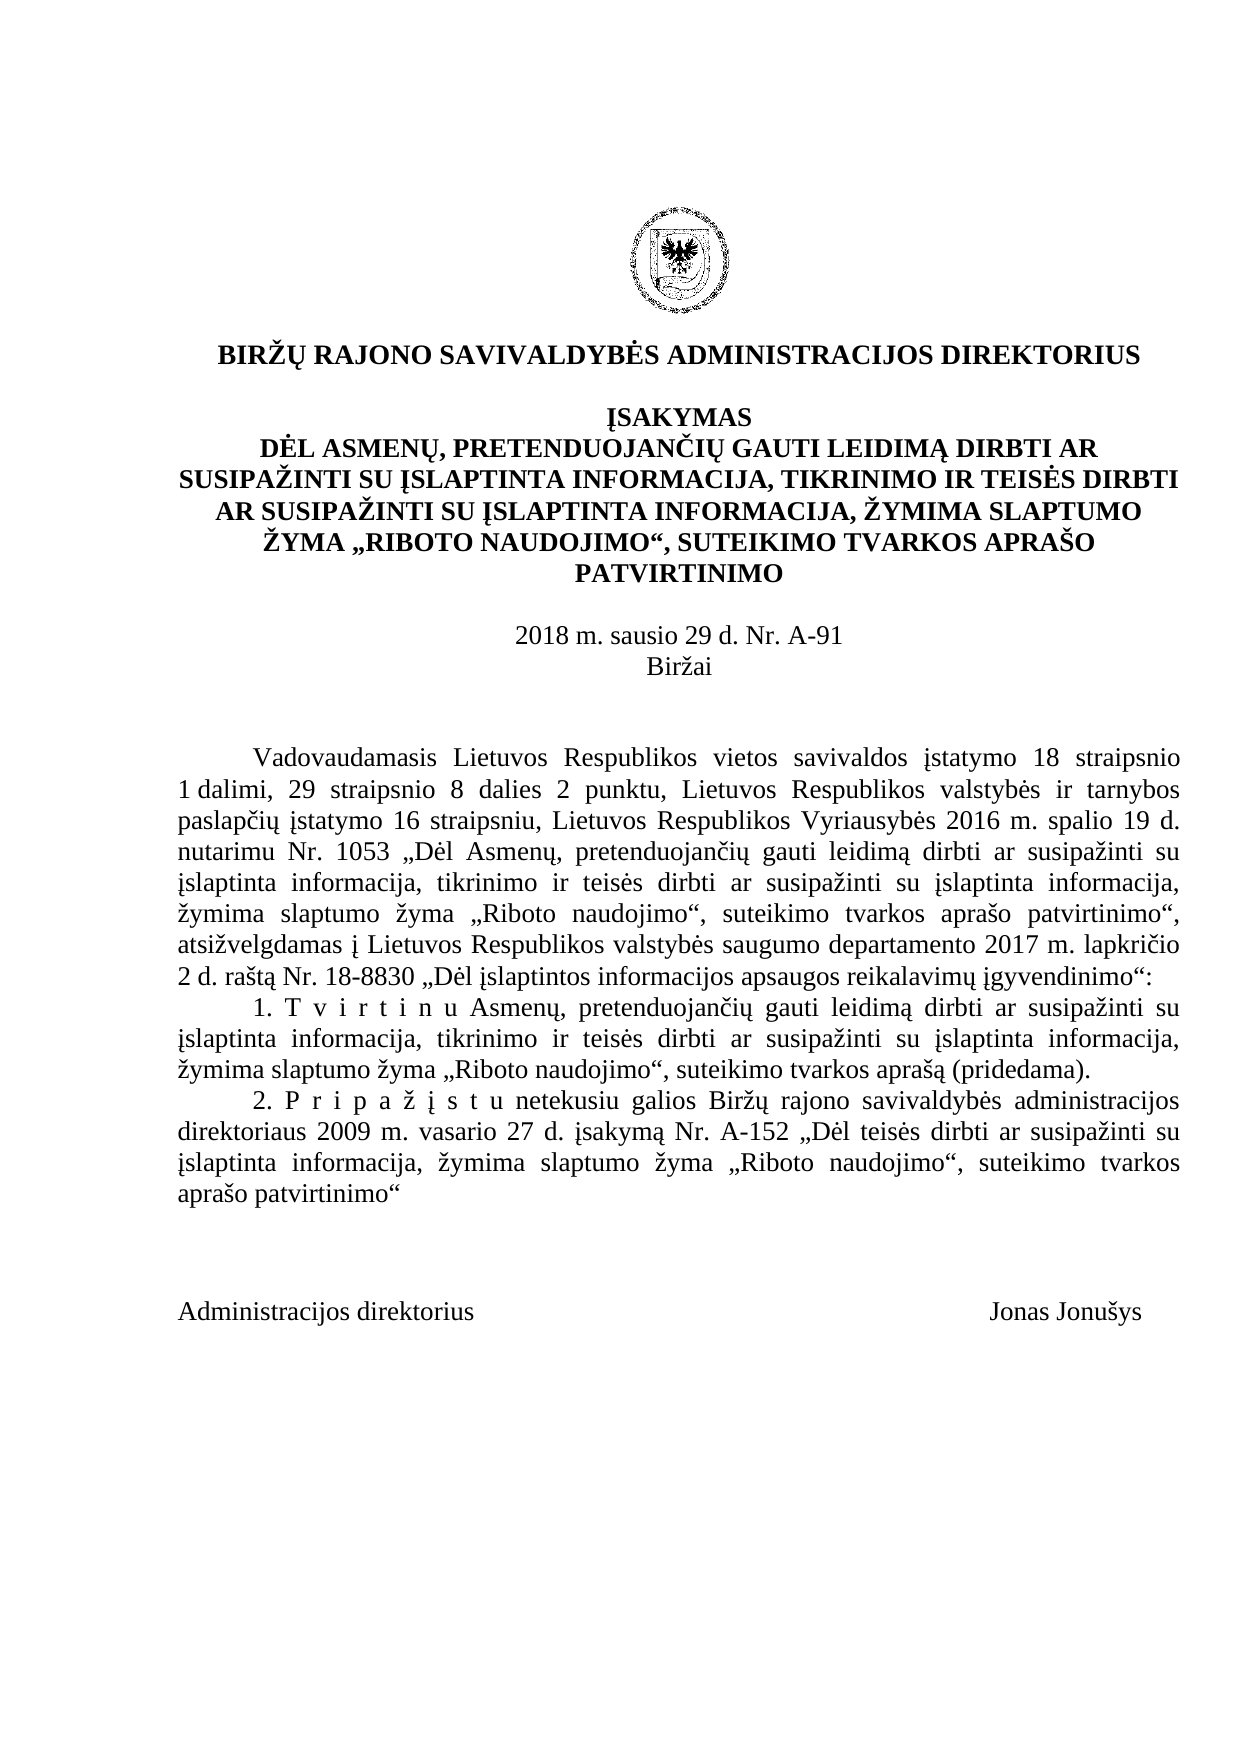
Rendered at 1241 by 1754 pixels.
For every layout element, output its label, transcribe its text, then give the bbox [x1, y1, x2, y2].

text DĖL ASMENŲ, PRETENDUOJANČIŲ GAUTI LEIDIMĄ DIRBTI AR SUSIPAŽINTI SU ĮSLAPTINTA INFORMACIJA, TIKRINIMO IR TEISĖS DIRBTI AR SUSIPAŽINTI SU ĮSLAPTINTA INFORMACIJA, ŽYMIMA SLAPTUMO ŽYMA „RIBOTO NAUDOJIMO“, SUTEIKIMO TVARKOS APRAŠO PATVIRTINIMO [177, 432, 1181, 588]
text 2018 m. sausio 29 d. Nr. A-91 [177, 619, 1181, 651]
text BIRŽŲ RAJONO SAVIVALDYBĖS ADMINISTRACIJOS DIREKTORIUS [177, 338, 1181, 370]
text Administracijos direktorius Jonas Jonušys [177, 1295, 1181, 1326]
text 2. P r i p a ž į s t u netekusiu galios Biržų rajono savivaldybės administracijos direktoriaus 2009 m. vasario 27 d. įsakymą Nr. A-152 „Dėl teisės dirbti ar susipažinti su įslaptinta informacija, žymima slaptumo žyma „Riboto naudojimo“, suteikimo tvarkos aprašo patvirtinimo“ [177, 1084, 1181, 1209]
text Biržai [177, 651, 1181, 682]
text Vadovaudamasis Lietuvos Respublikos vietos savivaldos įstatymo 18 straipsnio 1 dalimi, 29 straipsnio 8 dalies 2 punktu, Lietuvos Respublikos valstybės ir tarnybos paslapčių įstatymo 16 straipsniu, Lietuvos Respublikos Vyriausybės 2016 m. spalio 19 d. nutarimu Nr. 1053 „Dėl Asmenų, pretenduojančių gauti leidimą dirbti ar susipažinti su įslaptinta informacija, tikrinimo ir teisės dirbti ar susipažinti su įslaptinta informacija, žymima slaptumo žyma „Riboto naudojimo“, suteikimo tvarkos aprašo patvirtinimo“, atsižvelgdamas į Lietuvos Respublikos valstybės saugumo departamento 2017 m. lapkričio 2 d. raštą Nr. 18-8830 „Dėl įslaptintos informacijos apsaugos reikalavimų įgyvendinimo“: [177, 742, 1181, 991]
text 1. T v i r t i n u Asmenų, pretenduojančių gauti leidimą dirbti ar susipažinti su įslaptinta informacija, tikrinimo ir teisės dirbti ar susipažinti su įslaptinta informacija, žymima slaptumo žyma „Riboto naudojimo“, suteikimo tvarkos aprašą (pridedama). [177, 991, 1181, 1084]
text ĮSAKYMAS [177, 401, 1181, 432]
